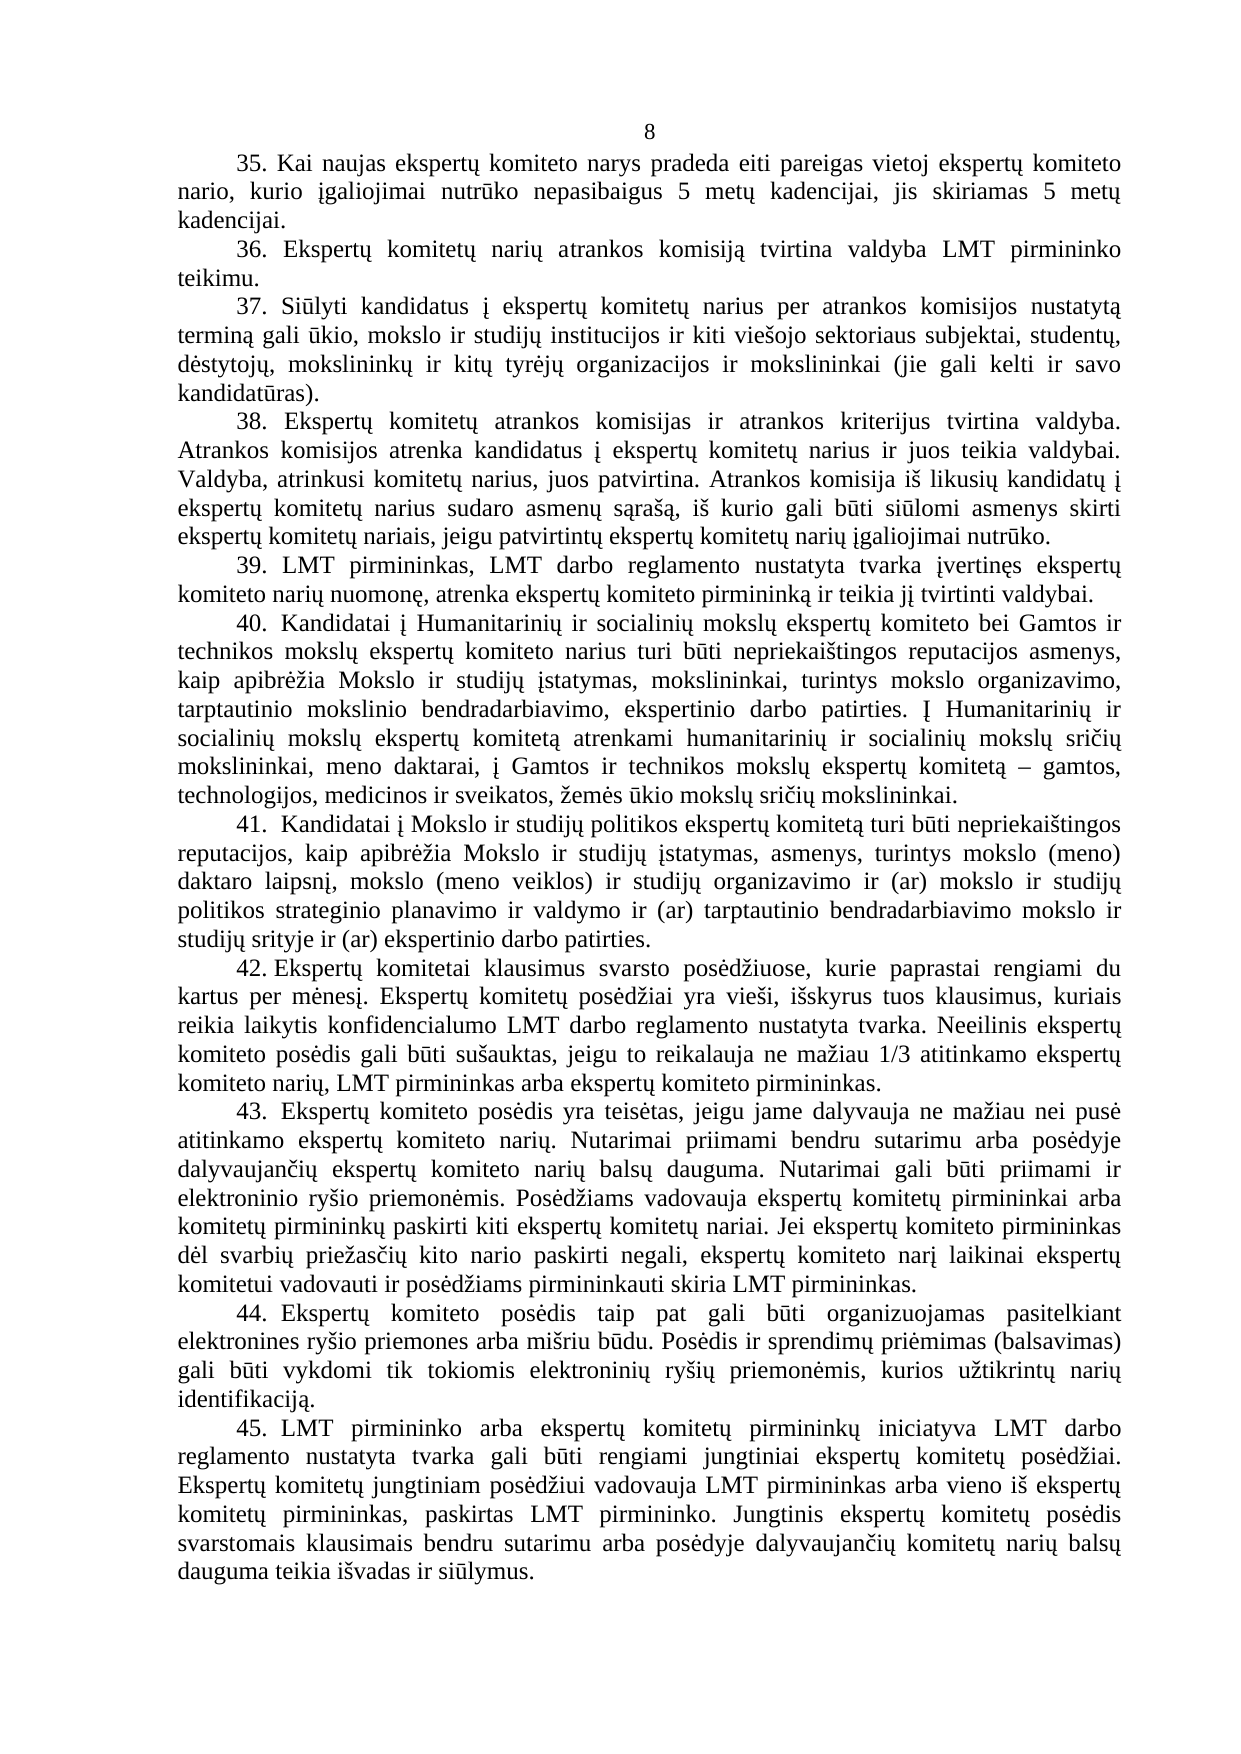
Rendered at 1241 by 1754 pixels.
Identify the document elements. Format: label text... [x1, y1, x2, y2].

text 36. Ekspertų komitetų narių atrankos komisiją tvirtina valdyba LMT pirmininko teikimu. [177, 234, 1122, 291]
text 44. Ekspertų komiteto posėdis taip pat gali būti organizuojamas pasitelkiant elektronines ryšio priemones arba mišriu būdu. Posėdis ir sprendimų priėmimas (balsavimas) gali būti vykdomi tik tokiomis elektroninių ryšių priemonėmis, kurios užtikrintų narių identifikaciją. [177, 1298, 1122, 1413]
text 42. Ekspertų komitetai klausimus svarsto posėdžiuose, kurie paprastai rengiami du kartus per mėnesį. Ekspertų komitetų posėdžiai yra vieši, išskyrus tuos klausimus, kuriais reikia laikytis konfidencialumo LMT darbo reglamento nustatyta tvarka. Neeilinis ekspertų komiteto posėdis gali būti sušauktas, jeigu to reikalauja ne mažiau 1/3 atitinkamo ekspertų komiteto narių, LMT pirmininkas arba ekspertų komiteto pirmininkas. [177, 953, 1122, 1096]
text 40. Kandidatai į Humanitarinių ir socialinių mokslų ekspertų komiteto bei Gamtos ir technikos mokslų ekspertų komiteto narius turi būti nepriekaištingos reputacijos asmenys, kaip apibrėžia Mokslo ir studijų įstatymas, mokslininkai, turintys mokslo organizavimo, tarptautinio mokslinio bendradarbiavimo, ekspertinio darbo patirties. Į Humanitarinių ir socialinių mokslų ekspertų komitetą atrenkami humanitarinių ir socialinių mokslų sričių mokslininkai, meno daktarai, į Gamtos ir technikos mokslų ekspertų komitetą – gamtos, technologijos, medicinos ir sveikatos, žemės ūkio mokslų sričių mokslininkai. [177, 608, 1122, 809]
text 39. LMT pirmininkas, LMT darbo reglamento nustatyta tvarka įvertinęs ekspertų komiteto narių nuomonę, atrenka ekspertų komiteto pirmininką ir teikia jį tvirtinti valdybai. [177, 550, 1122, 608]
text 37. Siūlyti kandidatus į ekspertų komitetų narius per atrankos komisijos nustatytą terminą gali ūkio, mokslo ir studijų institucijos ir kiti viešojo sektoriaus subjektai, studentų, dėstytojų, mokslininkų ir kitų tyrėjų organizacijos ir mokslininkai (jie gali kelti ir savo kandidatūras). [177, 291, 1122, 406]
text 35. Kai naujas ekspertų komiteto narys pradeda eiti pareigas vietoj ekspertų komiteto nario, kurio įgaliojimai nutrūko nepasibaigus 5 metų kadencijai, jis skiriamas 5 metų kadencijai. [177, 148, 1122, 234]
text 43. Ekspertų komiteto posėdis yra teisėtas, jeigu jame dalyvauja ne mažiau nei pusė atitinkamo ekspertų komiteto narių. Nutarimai priimami bendru sutarimu arba posėdyje dalyvaujančių ekspertų komiteto narių balsų dauguma. Nutarimai gali būti priimami ir elektroninio ryšio priemonėmis. Posėdžiams vadovauja ekspertų komitetų pirmininkai arba komitetų pirmininkų paskirti kiti ekspertų komitetų nariai. Jei ekspertų komiteto pirmininkas dėl svarbių priežasčių kito nario paskirti negali, ekspertų komiteto narį laikinai ekspertų komitetui vadovauti ir posėdžiams pirmininkauti skiria LMT pirmininkas. [177, 1096, 1122, 1298]
text 45. LMT pirmininko arba ekspertų komitetų pirmininkų iniciatyva LMT darbo reglamento nustatyta tvarka gali būti rengiami jungtiniai ekspertų komitetų posėdžiai. Ekspertų komitetų jungtiniam posėdžiui vadovauja LMT pirmininkas arba vieno iš ekspertų komitetų pirmininkas, paskirtas LMT pirmininko. Jungtinis ekspertų komitetų posėdis svarstomais klausimais bendru sutarimu arba posėdyje dalyvaujančių komitetų narių balsų dauguma teikia išvadas ir siūlymus. [177, 1413, 1122, 1585]
text 41. Kandidatai į Mokslo ir studijų politikos ekspertų komitetą turi būti nepriekaištingos reputacijos, kaip apibrėžia Mokslo ir studijų įstatymas, asmenys, turintys mokslo (meno) daktaro laipsnį, mokslo (meno veiklos) ir studijų organizavimo ir (ar) mokslo ir studijų politikos strateginio planavimo ir valdymo ir (ar) tarptautinio bendradarbiavimo mokslo ir studijų srityje ir (ar) ekspertinio darbo patirties. [177, 809, 1122, 953]
text 38. Ekspertų komitetų atrankos komisijas ir atrankos kriterijus tvirtina valdyba. Atrankos komisijos atrenka kandidatus į ekspertų komitetų narius ir juos teikia valdybai. Valdyba, atrinkusi komitetų narius, juos patvirtina. Atrankos komisija iš likusių kandidatų į ekspertų komitetų narius sudaro asmenų sąrašą, iš kurio gali būti siūlomi asmenys skirti ekspertų komitetų nariais, jeigu patvirtintų ekspertų komitetų narių įgaliojimai nutrūko. [177, 406, 1122, 550]
